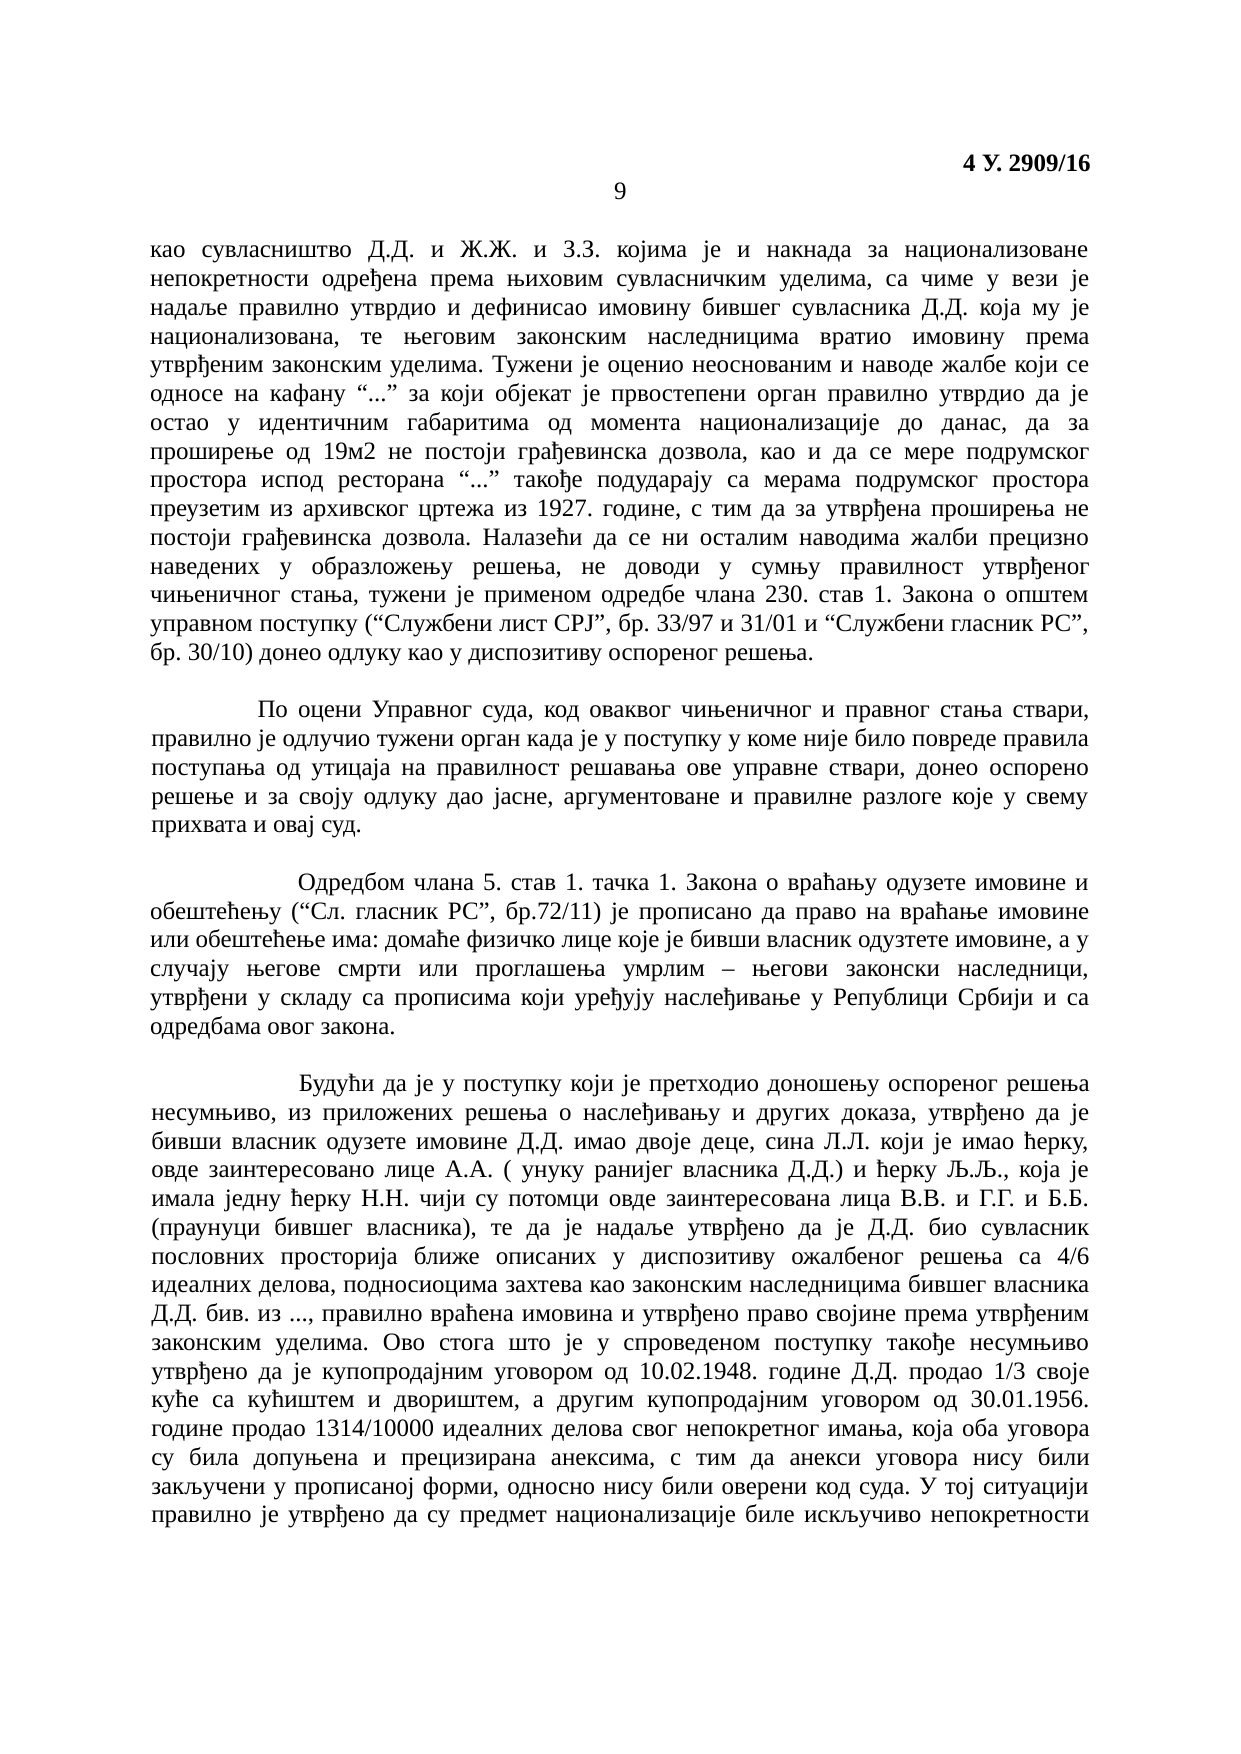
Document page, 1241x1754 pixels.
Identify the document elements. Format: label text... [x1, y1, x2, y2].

text По оцени Управног суда, код оваквог чињеничног и правног стања ствари, правилно је одлучио тужени орган када је у поступку у коме није било повреде правила поступања од утицаја на правилност решавања ове управне ствари, донео оспорено решење и за своју одлуку дао јасне, аргументоване и правилне разлоге које у свему прихвата и овај суд. [151, 694, 1090, 838]
text као сувласништво Д.Д. и Ж.Ж. и З.З. којима је и накнада за национализоване непокретности одређена према њиховим сувласничким уделима, са чиме у вези је надаље правилно утврдио и дефинисао имовину бившег сувласника Д.Д. која му је национализована, те његовим законским наследницима вратио имовину према утврђеним законским уделима. Тужени је оценио неоснованим и наводе жалбе који се односе на кафану “...” за који објекат је првостепени орган правилно утврдио да је остао у идентичним габаритима од момента национализације до данас, да за проширење од 19м2 не постоји грађевинска дозвола, као и да се мере подрумског простора испод ресторана “...” такође подударају са мерама подрумског простора преузетим из архивског цртежа из 1927. године, с тим да за утврђена проширења не постоји грађевинска дозвола. Налазећи да се ни осталим наводима жалби прецизно наведених у образложењу решења, не доводи у сумњу правилност утврђеног чињеничног стања, тужени је применом одредбе члана 230. став 1. Закона о општем управном поступку (“Службени лист СРЈ”, бр. 33/97 и 31/01 и “Службени гласник РС”, бр. 30/10) донео одлуку као у диспозитиву оспореног решења. [150, 234, 1090, 666]
text Будући да је у поступку који је претходио доношењу оспореног решења несумњиво, из приложених решења о наслеђивању и других доказа, утврђено да је бивши власник одузете имовине Д.Д. имао двоје деце, сина Л.Л. који је имао ћерку, овде заинтересовано лице А.А. ( унуку ранијег власника Д.Д.) и ћерку Љ.Љ., која је имала једну ћерку Н.Н. чији су потомци овде заинтересована лица В.В. и Г.Г. и Б.Б. (праунуци бившег власника), те да је надаље утврђено да је Д.Д. био сувласник пословних просторија ближе описаних у диспозитиву ожалбеног решења са 4/6 идеалних делова, подносиоцима захтева као законским наследницима бившег власника Д.Д. бив. из ..., правилно враћена имовина и утврђено право својине према утврђеним законским уделима. Ово стога што је у спроведеном поступку такође несумњиво утврђено да је купопродајним уговором од 10.02.1948. године Д.Д. продао 1/3 своје куће са кућиштем и двориштем, а другим купопродајним уговором од 30.01.1956. године продао 1314/10000 идеалних делова свог непокретног имања, која оба уговора су била допуњена и прецизирана анексима, с тим да анекси уговора нису били закључени у прописаној форми, односно нису били оверени код суда. У тој ситуацији правилно је утврђено да су предмет национализације биле искључиво непокретности [151, 1068, 1090, 1528]
text Одредбом члана 5. став 1. тачка 1. Закона о враћању одузете имовине и обештећењу (“Сл. гласник РС”, бр.72/11) је прописано да право на враћање имовине или обештећење има: домаће физичко лице које је бивши власник одузтете имовине, а у случају његове смрти или проглашења умрлим – његови законски наследници, утврђени у складу са прописима који уређују наслеђивање у Републици Србији и са одредбама овог закона. [150, 867, 1090, 1039]
